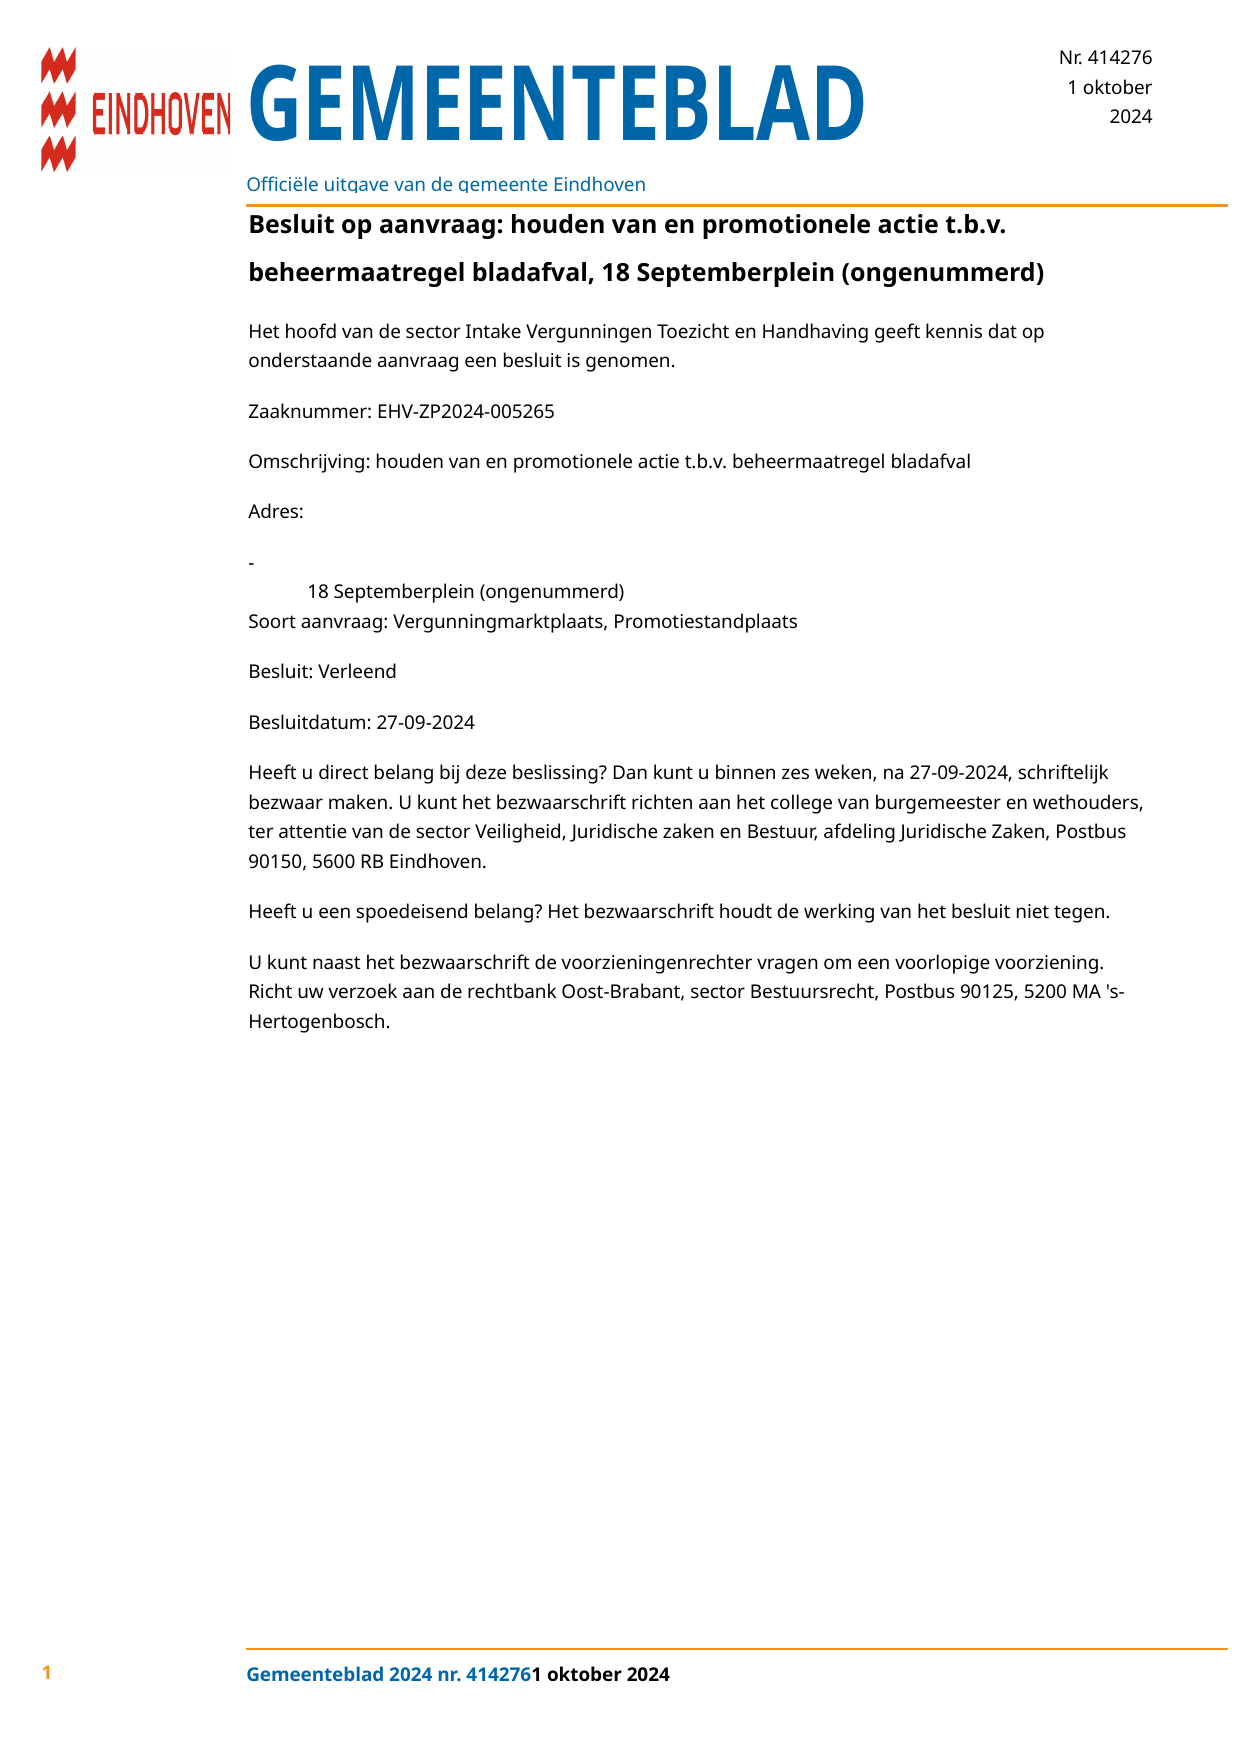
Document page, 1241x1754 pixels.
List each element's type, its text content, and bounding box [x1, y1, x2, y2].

text Het hoofd van de sector Intake Vergunningen Toezicht en Handhaving geeft kennis dat op onderstaande aanvraag een besluit is genomen. [248, 318, 1152, 373]
text Omschrijving: houden van en promotionele actie t.b.v. beheermaatregel bladafval [248, 448, 1152, 474]
text Heeft u een spoedeisend belang? Het bezwaarschrift houdt de werking van het besluit niet tegen. [248, 899, 1152, 924]
text Soort aanvraag: Vergunningmarktplaats, Promotiestandplaats [248, 608, 1152, 634]
picture [41, 47, 231, 172]
text Heeft u direct belang bij deze beslissing? Dan kunt u binnen zes weken, na 27-09-2024, schriftelijk bezwaar maken. U kunt het bezwaarschrift richten aan het college van burgemeester en wethouders, ter attentie van de sector Veiligheid, Juridische zaken en Bestuur, afdeling Juridische Zaken, Postbus 90150, 5600 RB Eindhoven. [248, 759, 1152, 874]
text U kunt naast het bezwaarschrift de voorzieningenrechter vragen om een voorlopige voorziening. Richt uw verzoek aan de rechtbank Oost-Brabant, sector Bestuursrecht, Postbus 90125, 5200 MA 's-Hertogenbosch. [248, 949, 1152, 1034]
text Adres: [248, 499, 1152, 524]
text Besluit: Verleend [248, 659, 1152, 684]
list 18 Septemberplein (ongenummerd) [248, 579, 1152, 604]
text Besluitdatum: 27-09-2024 [248, 709, 1152, 735]
text Besluit op aanvraag: houden van en promotionele actie t.b.v. beheermaatregel bladafval, 18 Septemberplein (ongenummerd) [248, 207, 1152, 288]
text Zaaknummer: EHV-ZP2024-005265 [248, 398, 1152, 424]
